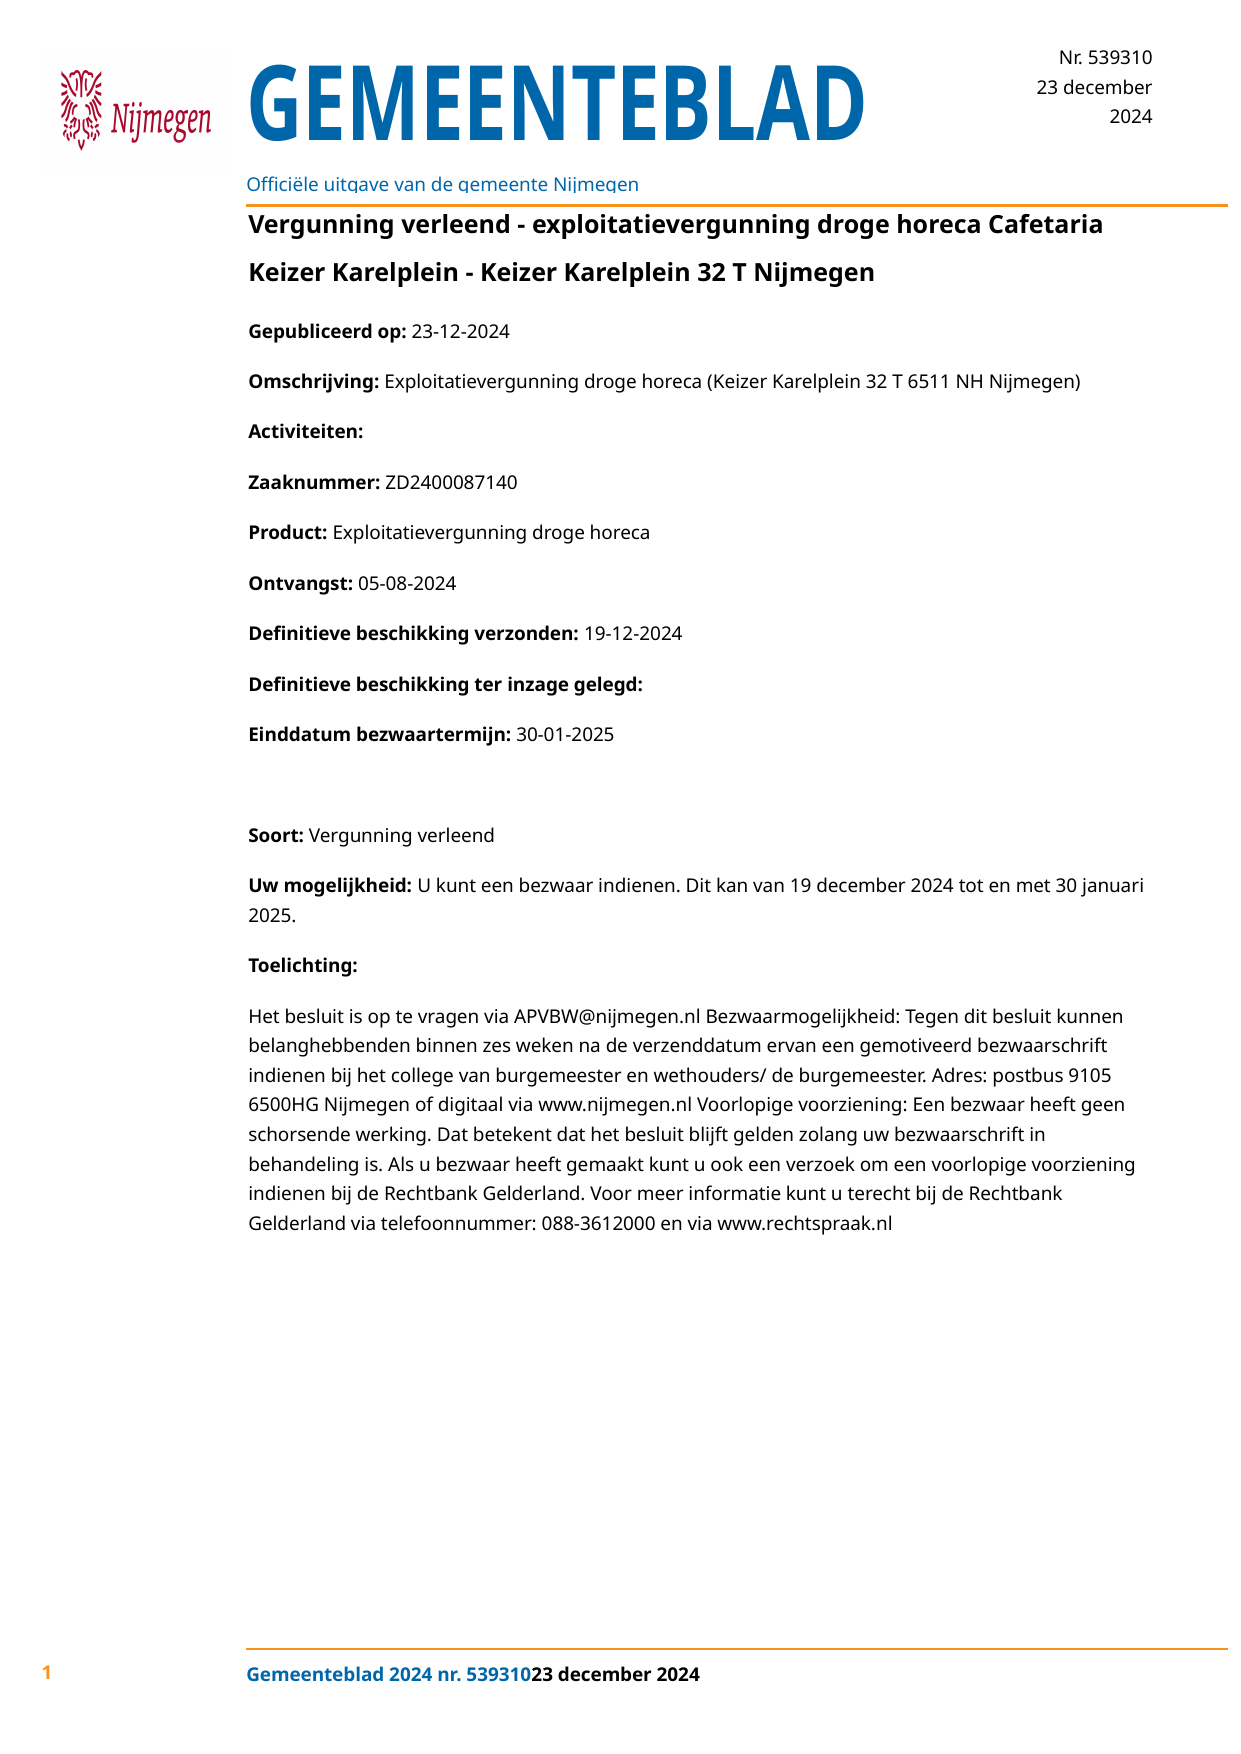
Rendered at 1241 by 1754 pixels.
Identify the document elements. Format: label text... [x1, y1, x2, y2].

text Zaaknummer: ZD2400087140 [248, 469, 1152, 495]
text Gepubliceerd op: 23-12-2024 [248, 318, 1152, 344]
text Het besluit is op te vragen via APVBW@nijmegen.nl Bezwaarmogelijkheid: Tegen dit besluit kunnen belanghebbenden binnen zes weken na de verzenddatum ervan een gemotiveerd bezwaarschrift indienen bij het college van burgemeester en wethouders/ de burgemeester. Adres: postbus 9105 6500HG Nijmegen of digitaal via www.nijmegen.nl Voorlopige voorziening: Een bezwaar heeft geen schorsende werking. Dat betekent dat het besluit blijft gelden zolang uw bezwaarschrift in behandeling is. Als u bezwaar heeft gemaakt kunt u ook een verzoek om een voorlopige voorziening indienen bij de Rechtbank Gelderland. Voor meer informatie kunt u terecht bij de Rechtbank Gelderland via telefoonnummer: 088-3612000 en via www.rechtspraak.nl [248, 1003, 1152, 1236]
text Ontvangst: 05-08-2024 [248, 570, 1152, 596]
picture [41, 47, 231, 172]
text Uw mogelijkheid: U kunt een bezwaar indienen. Dit kan van 19 december 2024 tot en met 30 januari 2025. [248, 872, 1152, 928]
text Einddatum bezwaartermijn: 30-01-2025 [248, 721, 1152, 747]
text Definitieve beschikking ter inzage gelegd: [248, 671, 1152, 697]
text Activiteiten: [248, 419, 1152, 444]
text Product: Exploitatievergunning droge horeca [248, 519, 1152, 545]
text Omschrijving: Exploitatievergunning droge horeca (Keizer Karelplein 32 T 6511 NH Nijmegen) [248, 368, 1152, 394]
text Soort: Vergunning verleend [248, 822, 1152, 848]
text Toelichting: [248, 952, 1152, 978]
text Vergunning verleend - exploitatievergunning droge horeca Cafetaria Keizer Karelplein - Keizer Karelplein 32 T Nijmegen [248, 207, 1152, 288]
text Definitieve beschikking verzonden: 19-12-2024 [248, 620, 1152, 646]
